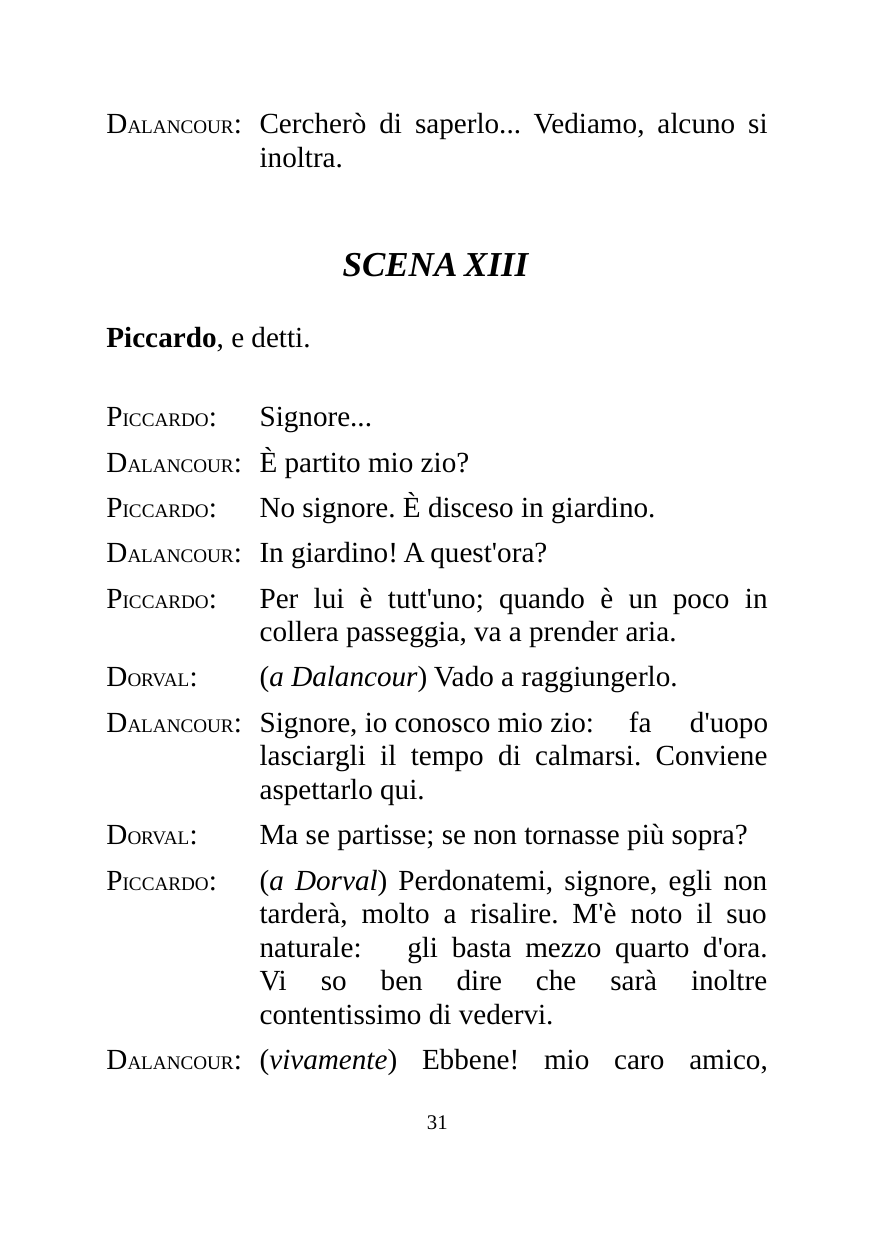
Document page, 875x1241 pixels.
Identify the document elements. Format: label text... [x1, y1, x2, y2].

text Piccardo: Per lui è tutt'uno; quando è un poco in collera passeggia, va a prender aria. [106, 581, 768, 648]
text Dorval: Ma se partisse; se non tornasse più sopra? [106, 817, 768, 851]
text Dalancour: È partito mio zio? [106, 445, 768, 478]
text Dorval: (a Dalancour) Vado a raggiungerlo. [106, 659, 768, 693]
text Piccardo, e detti. [106, 320, 768, 353]
text Dalancour: Cercherò di saperlo... Vediamo, alcuno si inoltra. [106, 106, 768, 173]
text Dalancour: (vivamente) Ebbene! mio caro amico, [106, 1042, 768, 1076]
text Piccardo: No signore. È disceso in giardino. [106, 490, 768, 524]
subtitle SCENA XIII [106, 244, 768, 284]
text Dalancour: Signore, io conosco mio zio: fa d'uopo lasciargli il tempo di calmarsi. Conviene aspettarlo qui. [106, 705, 768, 806]
text Piccardo: (a Dorval) Perdonatemi, signore, egli non tarderà, molto a risalire. M'è noto il suo naturale: gli basta mezzo quarto d'ora. Vi so ben dire che sarà inoltre contentissimo di vedervi. [106, 863, 768, 1030]
text Piccardo: Signore... [106, 399, 768, 433]
text Dalancour: In giardino! A quest'ora? [106, 535, 768, 569]
